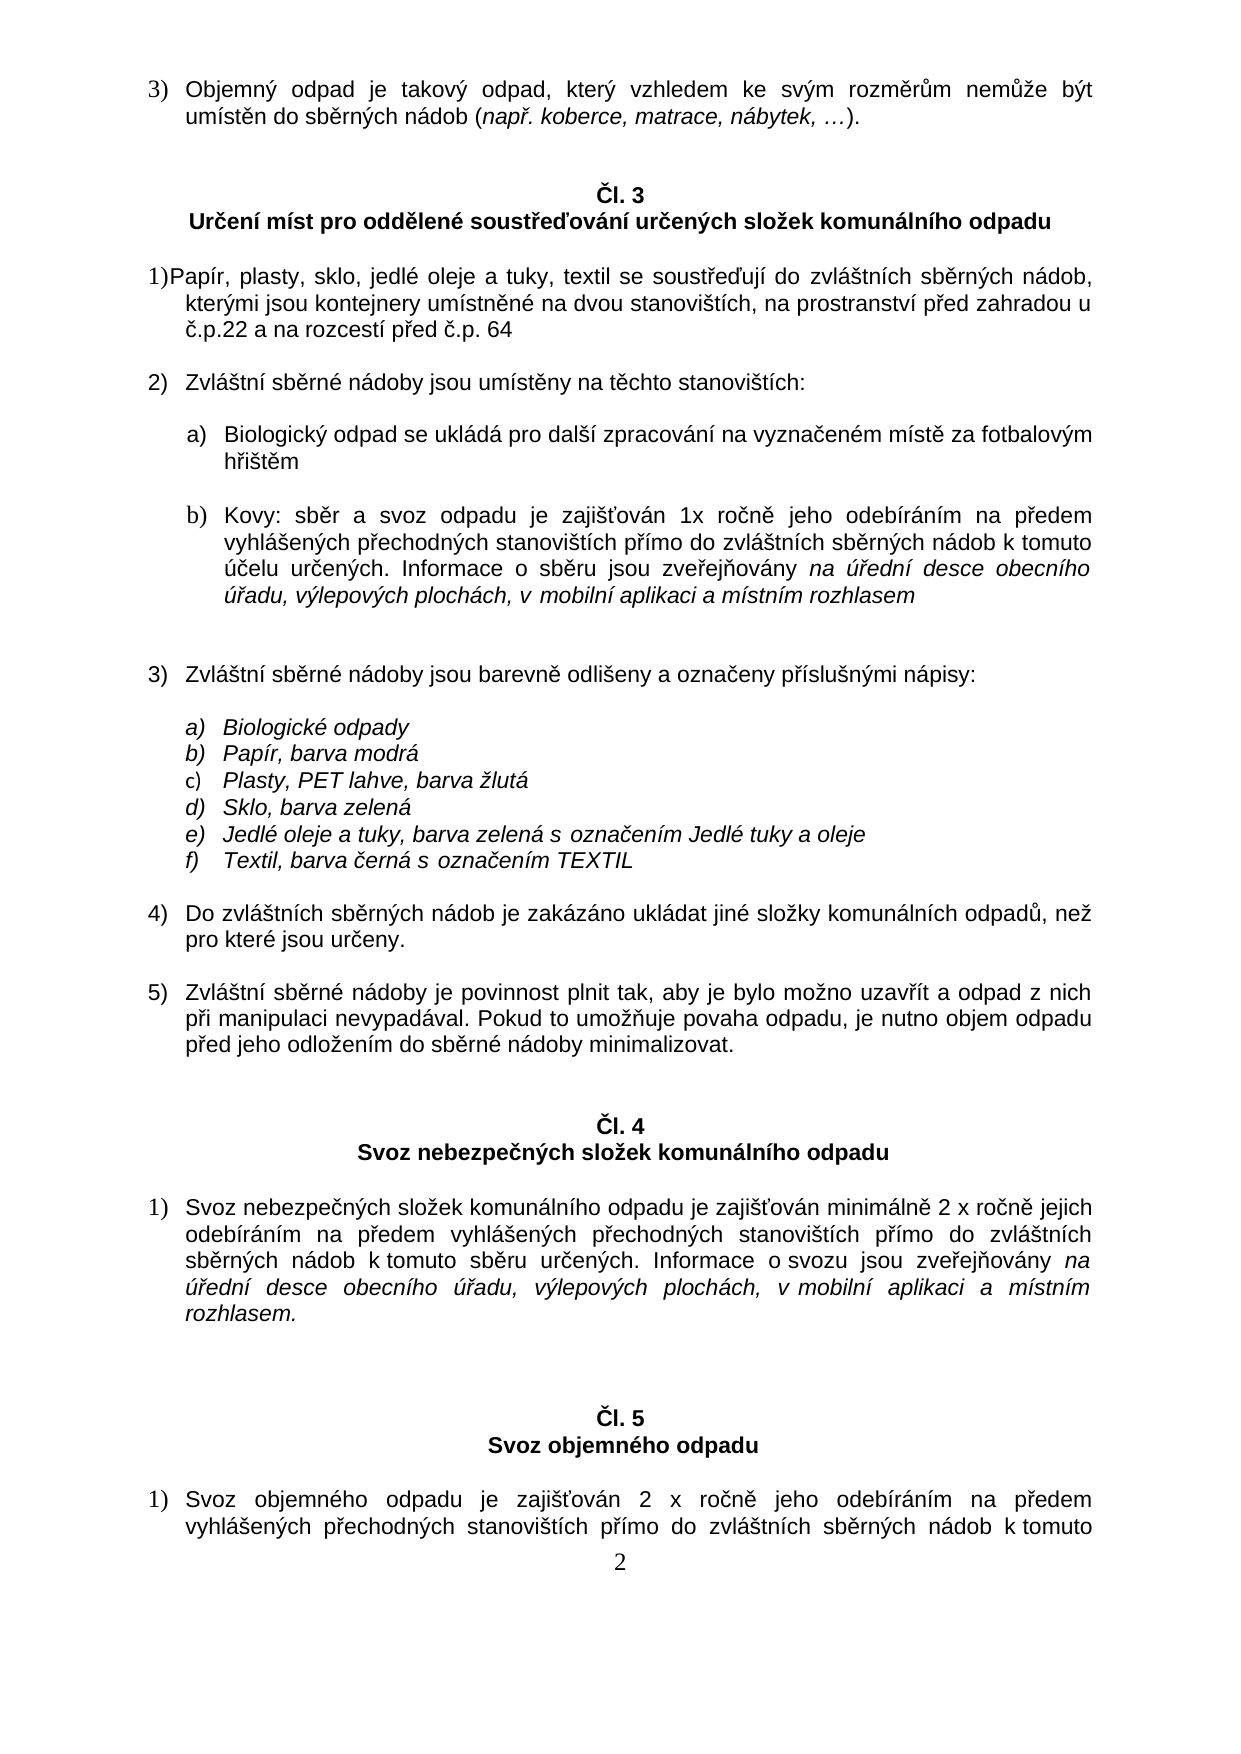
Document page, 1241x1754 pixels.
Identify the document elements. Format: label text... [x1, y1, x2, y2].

list Svoz nebezpečných složek komunálního odpadu je zajišťován minimálně 2 x ročně jejich odebíráním na předem vyhlášených přechodných stanovištích přímo do zvláštních sběrných nádob k tomuto sběru určených. Informace o svozu jsou zveřejňovány na úřední desce obecního úřadu, výlepových plochách, v mobilní aplikaci a místním rozhlasem. [148, 1192, 1092, 1326]
list Biologické odpady [185, 713, 1092, 740]
list Zvláštní sběrné nádoby jsou barevně odlišeny a označeny příslušnými nápisy: [148, 661, 1092, 687]
list Do zvláštních sběrných nádob je zakázáno ukládat jiné složky komunálních odpadů, než pro které jsou určeny. [148, 900, 1092, 952]
text Čl. 5 [148, 1405, 1092, 1432]
list Papír, barva modrá [185, 740, 1092, 766]
list Jedlé oleje a tuky, barva zelená s označením Jedlé tuky a oleje [185, 821, 1092, 847]
list Papír, plasty, sklo, jedlé oleje a tuky, textil se soustřeďují do zvláštních sběrných nádob, kterými jsou kontejnery umístněné na dvou stanovištích, na prostranství před zahradou u č.p.22 a na rozcestí před č.p. 64 [148, 261, 1092, 342]
list Svoz objemného odpadu je zajišťován 2 x ročně jeho odebíráním na předem vyhlášených přechodných stanovištích přímo do zvláštních sběrných nádob k tomuto [148, 1484, 1092, 1539]
list Zvláštní sběrné nádoby jsou umístěny na těchto stanovištích: [148, 368, 1092, 395]
list Sklo, barva zelená [185, 794, 1092, 821]
list Plasty, PET lahve, barva žlutá [185, 766, 1092, 794]
list Zvláštní sběrné nádoby je povinnost plnit tak, aby je bylo možno uzavřít a odpad z nich při manipulaci nevypadával. Pokud to umožňuje povaha odpadu, je nutno objem odpadu před jeho odložením do sběrné nádoby minimalizovat. [148, 979, 1092, 1058]
subtitle Čl. 4 [148, 1113, 1092, 1139]
list Objemný odpad je takový odpad, který vzhledem ke svým rozměrům nemůže být umístěn do sběrných nádob (např. koberce, matrace, nábytek, …). [148, 74, 1092, 129]
list Kovy: sběr a svoz odpadu je zajišťován 1x ročně jeho odebíráním na předem vyhlášených přechodných stanovištích přímo do zvláštních sběrných nádob k tomuto účelu určených. Informace o sběru jsou zveřejňovány na úřední desce obecního úřadu, výlepových plochách, v mobilní aplikaci a místním rozhlasem [186, 500, 1092, 608]
subtitle Svoz nebezpečných složek komunálního odpadu [148, 1139, 1092, 1166]
list Textil, barva černá s označením TEXTIL [185, 847, 1092, 873]
text Svoz objemného odpadu [148, 1432, 1092, 1458]
text Určení míst pro oddělené soustřeďování určených složek komunálního odpadu [148, 208, 1092, 234]
text Čl. 3 [148, 182, 1092, 208]
list Biologický odpad se ukládá pro další zpracování na vyznačeném místě za fotbalovým hřištěm [186, 421, 1092, 474]
